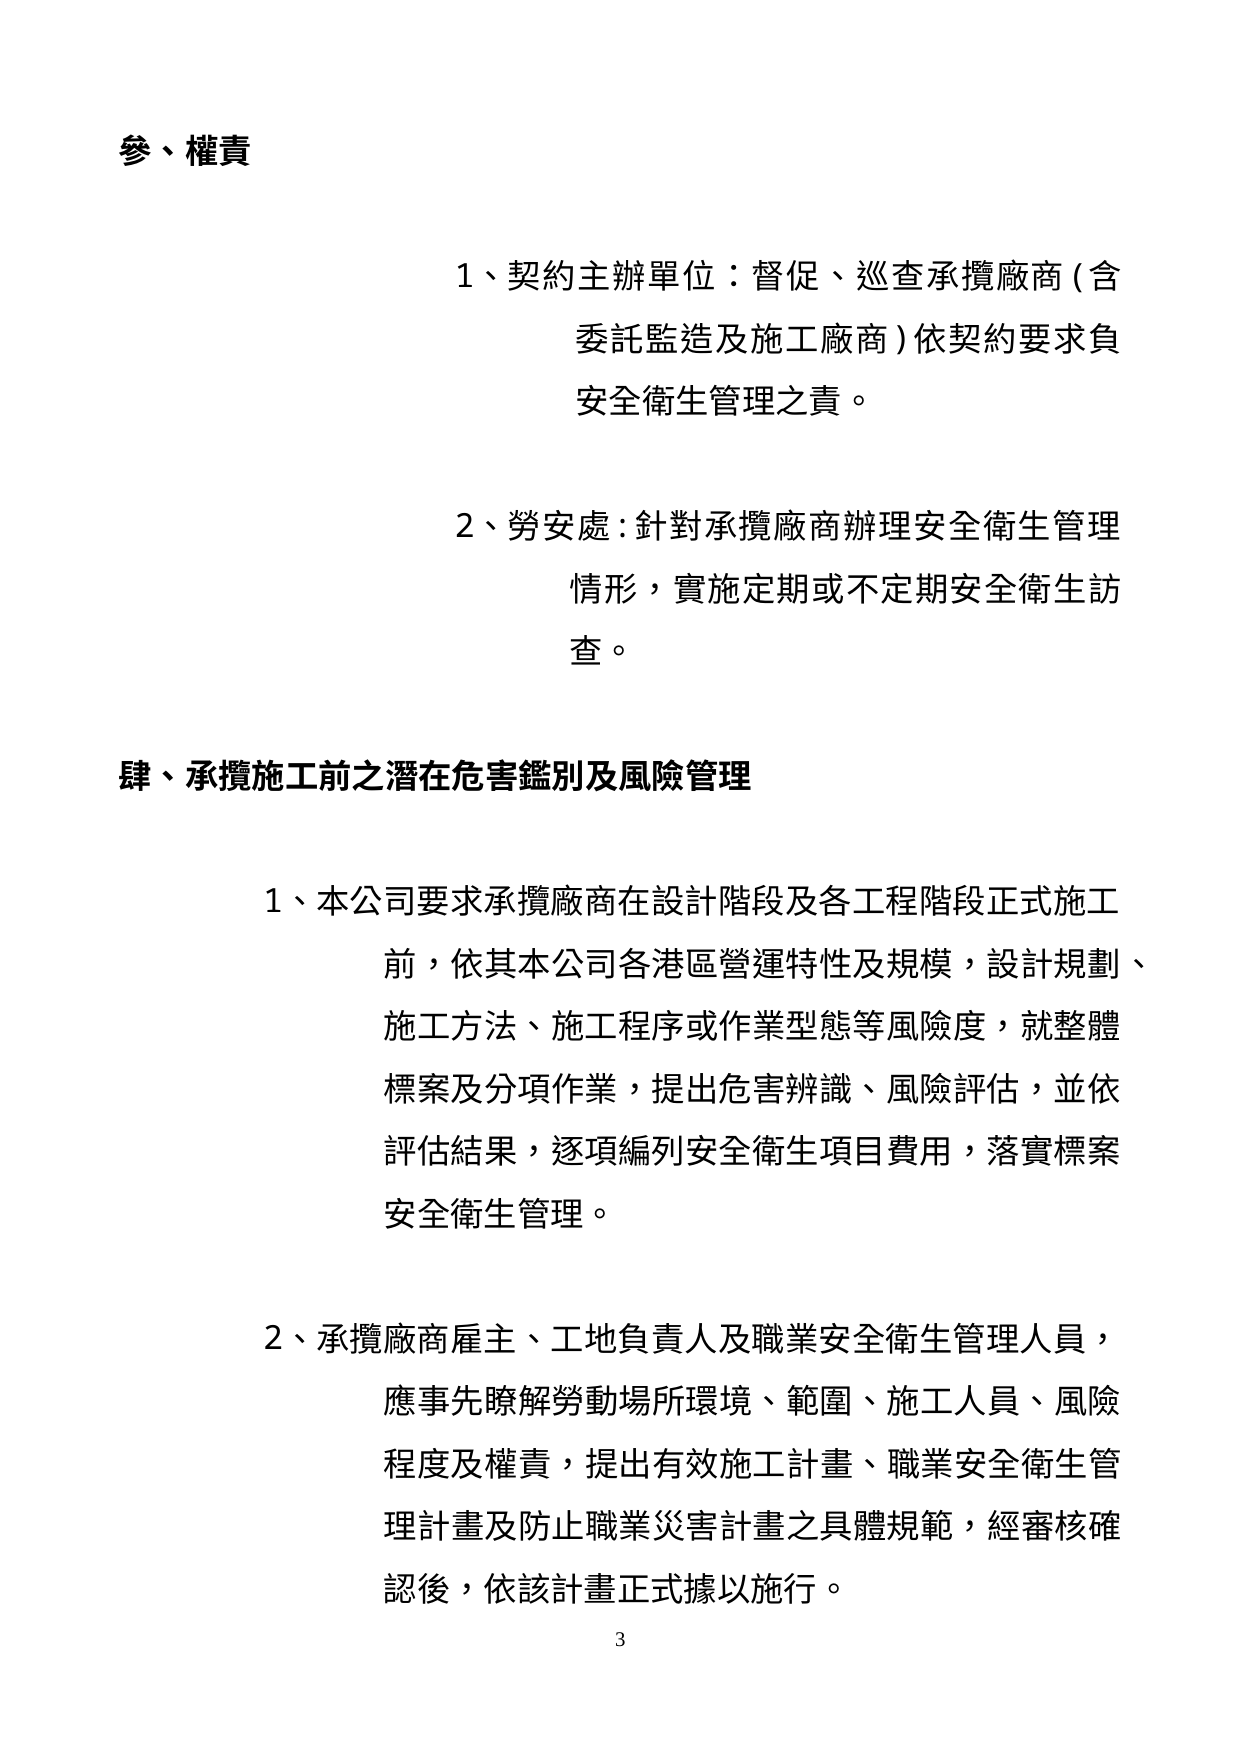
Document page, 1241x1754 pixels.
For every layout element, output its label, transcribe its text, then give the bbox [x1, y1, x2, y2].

list 承攬廠商雇主、工地負責人及職業安全衛生管理人員，應事先瞭解勞動場所環境、範圍、施工人員、風險程度及權責，提出有效施工計畫、職業安全衛生管理計畫及防止職業災害計畫之具體規範，經審核確認後，依該計畫正式據以施行。 [263, 1295, 1122, 1608]
list 承攬施工前之潛在危害鑑別及風險管理 [118, 733, 1122, 795]
list 勞安處:針對承攬廠商辦理安全衛生管理情形，實施定期或不定期安全衛生訪查。 [454, 483, 1122, 670]
list 權責 [118, 108, 1122, 170]
list 本公司要求承攬廠商在設計階段及各工程階段正式施工前，依其本公司各港區營運特性及規模，設計規劃、施工方法、施工程序或作業型態等風險度，就整體標案及分項作業，提出危害辨識、風險評估，並依評估結果，逐項編列安全衛生項目費用，落實標案安全衛生管理。 [263, 858, 1122, 1233]
list 契約主辦單位：督促、巡查承攬廠商(含委託監造及施工廠商)依契約要求負安全衛生管理之責。 [454, 233, 1122, 420]
